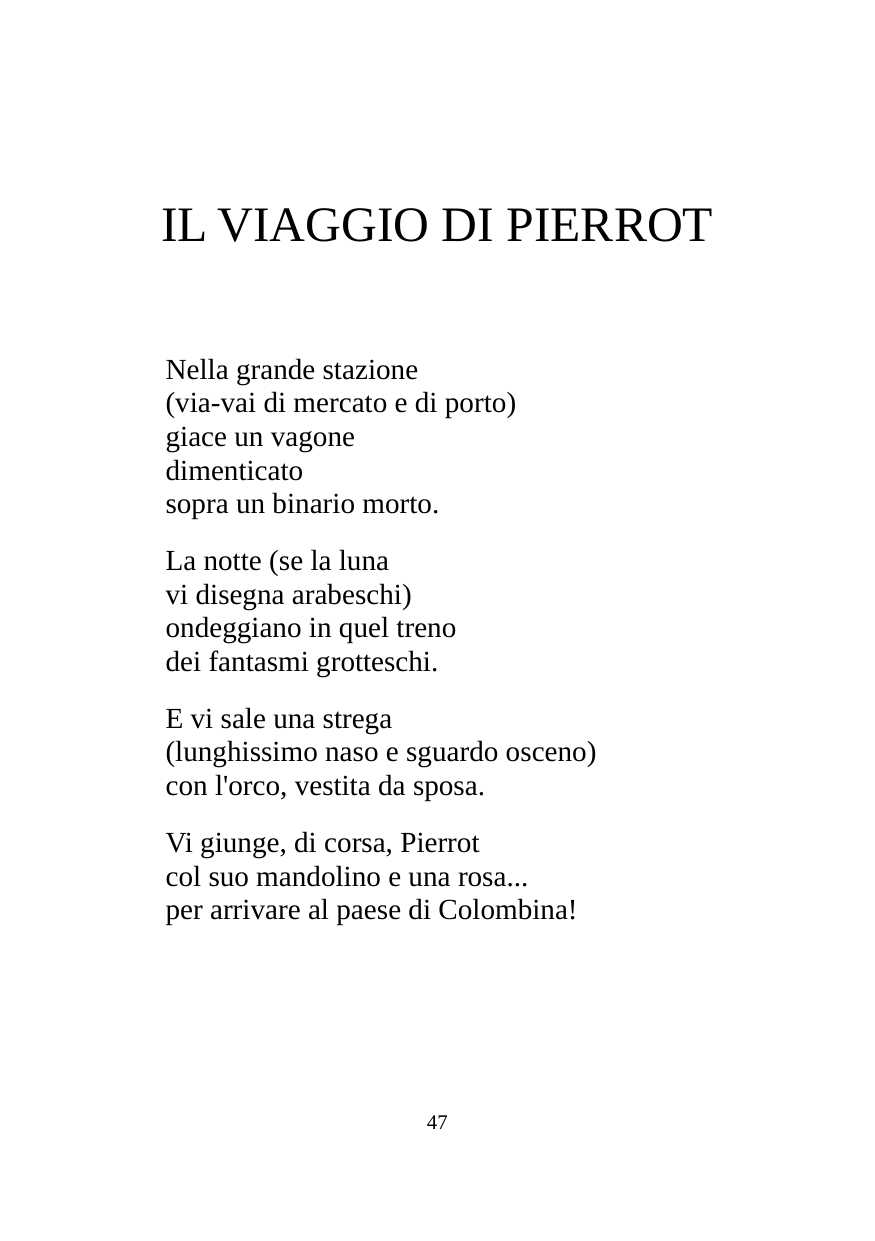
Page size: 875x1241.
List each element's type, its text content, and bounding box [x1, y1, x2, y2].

text Nella grande stazione (via-vai di mercato e di porto) giace un vagone dimenticato sopra un binario morto. [165, 352, 768, 520]
text La notte (se la luna vi disegna arabeschi) ondeggiano in quel treno dei fantasmi grotteschi. [165, 543, 768, 677]
text E vi sale una strega (lunghissimo naso e sguardo osceno) con l'orco, vestita da sposa. [165, 701, 768, 802]
text Vi giunge, di corsa, Pierrot col suo mandolino e una rosa... per arrivare al paese di Colombina! [165, 825, 768, 926]
subtitle IL VIAGGIO DI PIERROT [106, 195, 768, 252]
